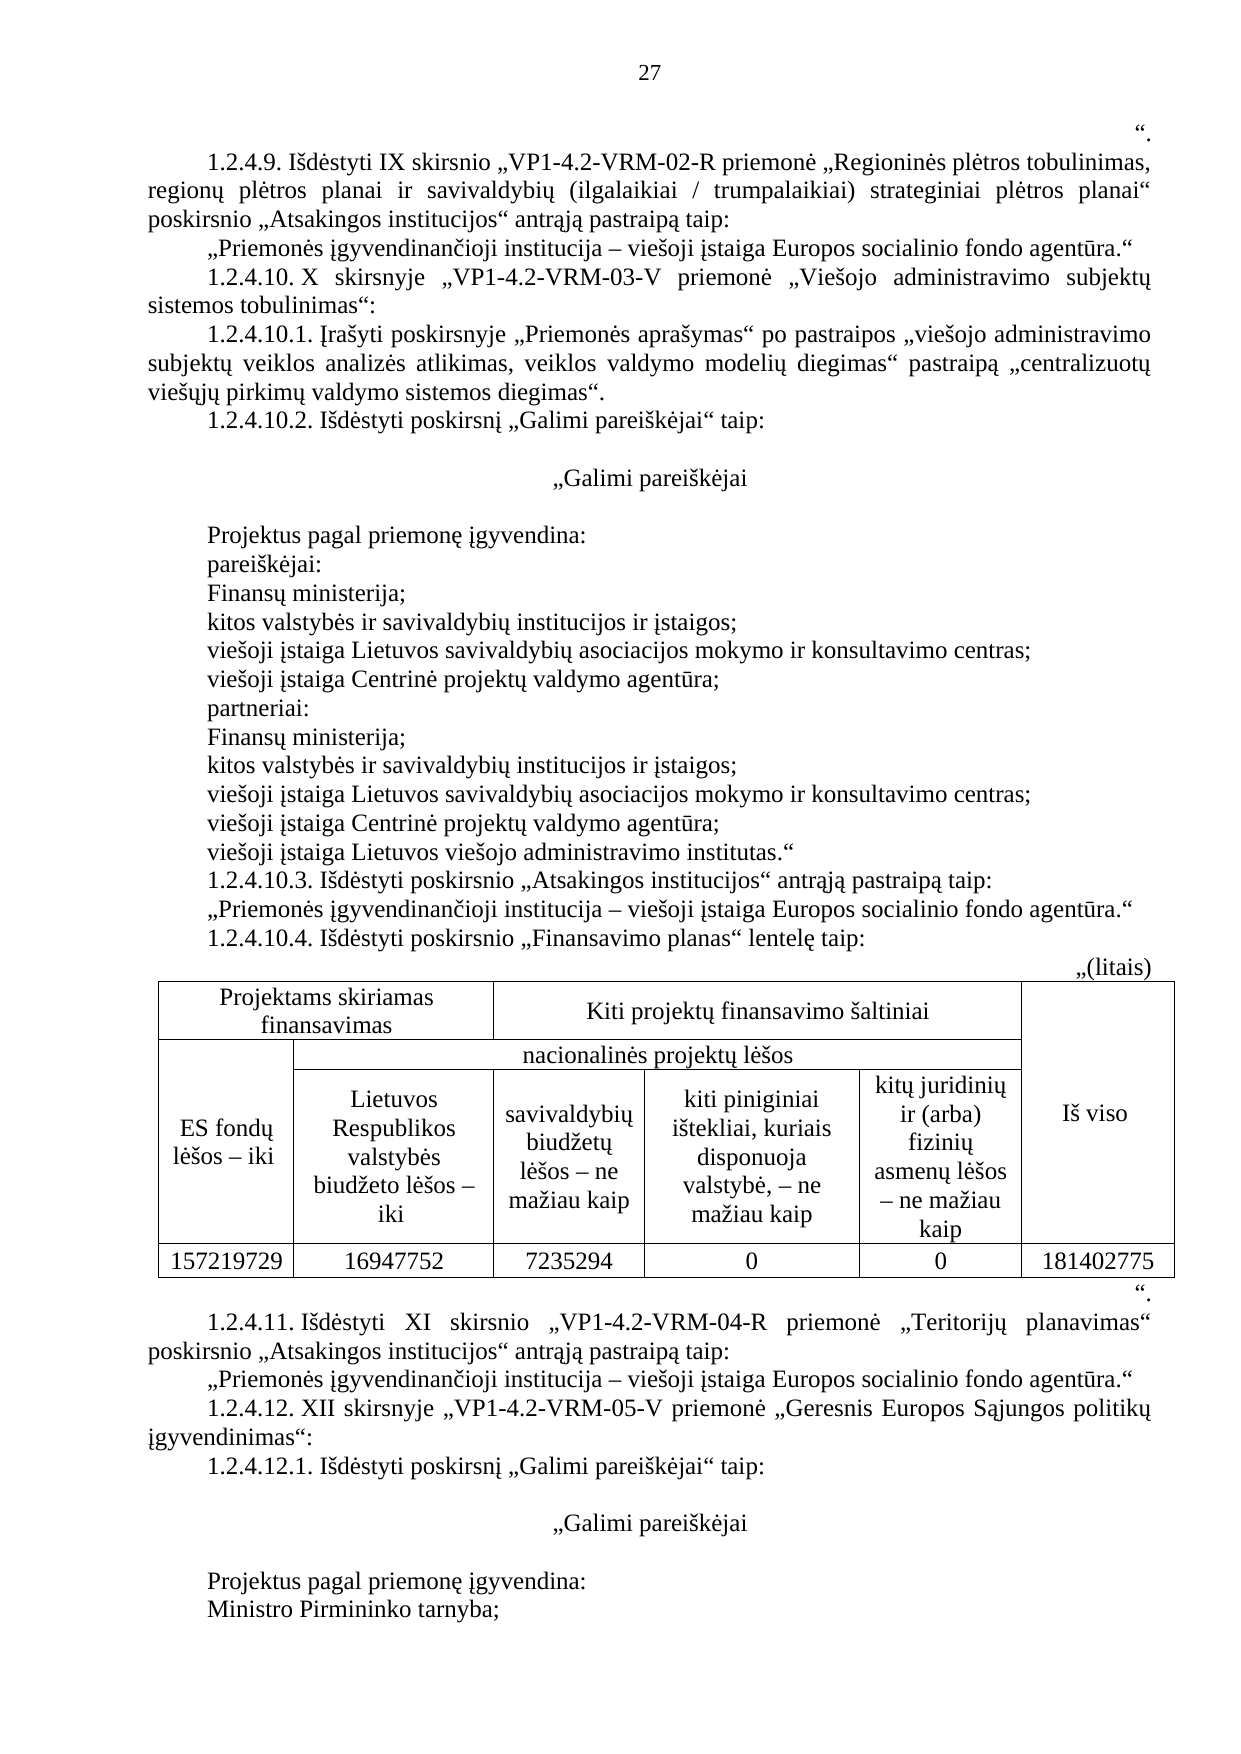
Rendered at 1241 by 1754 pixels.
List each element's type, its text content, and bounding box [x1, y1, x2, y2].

text “. [148, 118, 1152, 147]
table_cell kiti piniginiai ištekliai, kuriais disponuoja valstybė, – ne mažiau kaip [645, 1070, 859, 1242]
text kitos valstybės ir savivaldybių institucijos ir įstaigos; [148, 607, 1152, 636]
table_cell 7235294 [494, 1244, 644, 1277]
table_cell nacionalinės projektų lėšos [294, 1040, 1021, 1069]
text viešoji įstaiga Lietuvos savivaldybių asociacijos mokymo ir konsultavimo centras; [148, 636, 1152, 664]
text „Priemonės įgyvendinančioji institucija – viešoji įstaiga Europos socialinio fondo agentūra.“ [148, 894, 1152, 923]
table_cell 181402775 [1022, 1244, 1174, 1277]
table_header Iš viso [1022, 982, 1174, 1242]
table_cell ES fondų lėšos – iki [159, 1040, 293, 1242]
text 1.2.4.10.1. Įrašyti poskirsnyje „Priemonės aprašymas“ po pastraipos „viešojo administravimo subjektų veiklos analizės atlikimas, veiklos valdymo modelių diegimas“ pastraipą „centralizuotų viešųjų pirkimų valdymo sistemos diegimas“. [148, 319, 1152, 406]
text Finansų ministerija; [148, 722, 1152, 751]
text „Galimi pareiškėjai [148, 463, 1152, 492]
text 1.2.4.10.2. Išdėstyti poskirsnį „Galimi pareiškėjai“ taip: [148, 406, 1152, 434]
text viešoji įstaiga Centrinė projektų valdymo agentūra; [148, 808, 1152, 837]
text 1.2.4.10. X skirsnyje „VP1-4.2-VRM-03-V priemonė „Viešojo administravimo subjektų sistemos tobulinimas“: [148, 262, 1152, 319]
text Projektus pagal priemonę įgyvendina: [148, 521, 1152, 549]
text Projektus pagal priemonę įgyvendina: [148, 1566, 1152, 1594]
text „Priemonės įgyvendinančioji institucija – viešoji įstaiga Europos socialinio fondo agentūra.“ [148, 233, 1152, 262]
text „(litais) [148, 952, 1152, 981]
text 1.2.4.12. XII skirsnyje „VP1-4.2-VRM-05-V priemonė „Geresnis Europos Sąjungos politikų įgyvendinimas“: [148, 1393, 1152, 1451]
table_cell savivaldybių biudžetų lėšos – ne mažiau kaip [494, 1070, 644, 1242]
table_cell 157219729 [159, 1244, 293, 1277]
text 1.2.4.12.1. Išdėstyti poskirsnį „Galimi pareiškėjai“ taip: [148, 1451, 1152, 1479]
text „Galimi pareiškėjai [148, 1508, 1152, 1537]
text viešoji įstaiga Lietuvos viešojo administravimo institutas.“ [148, 837, 1152, 866]
text “. [148, 1278, 1152, 1307]
table_cell 0 [645, 1244, 859, 1277]
text 1.2.4.9. Išdėstyti IX skirsnio „VP1-4.2-VRM-02-R priemonė „Regioninės plėtros tobulinimas, regionų plėtros planai ir savivaldybių (ilgalaikiai / trumpalaikiai) strateginiai plėtros planai“ poskirsnio „Atsakingos institucijos“ antrąją pastraipą taip: [148, 147, 1152, 233]
text Ministro Pirmininko tarnyba; [148, 1594, 1152, 1623]
table_cell Lietuvos Respublikos valstybės biudžeto lėšos – iki [294, 1070, 493, 1242]
text kitos valstybės ir savivaldybių institucijos ir įstaigos; [148, 751, 1152, 779]
text „Priemonės įgyvendinančioji institucija – viešoji įstaiga Europos socialinio fondo agentūra.“ [148, 1364, 1152, 1393]
text Finansų ministerija; [148, 578, 1152, 607]
text 1.2.4.10.3. Išdėstyti poskirsnio „Atsakingos institucijos“ antrąją pastraipą taip: [148, 866, 1152, 894]
text viešoji įstaiga Centrinė projektų valdymo agentūra; [148, 664, 1152, 693]
text 1.2.4.11. Išdėstyti XI skirsnio „VP1-4.2-VRM-04-R priemonė „Teritorijų planavimas“ poskirsnio „Atsakingos institucijos“ antrąją pastraipą taip: [148, 1307, 1152, 1364]
table_cell 0 [860, 1244, 1021, 1277]
text partneriai: [148, 693, 1152, 722]
text viešoji įstaiga Lietuvos savivaldybių asociacijos mokymo ir konsultavimo centras; [148, 779, 1152, 808]
table_header Projektams skiriamas finansavimas [159, 982, 493, 1039]
text pareiškėjai: [148, 549, 1152, 578]
table_cell kitų juridinių ir (arba) fizinių asmenų lėšos – ne mažiau kaip [860, 1070, 1021, 1242]
text 1.2.4.10.4. Išdėstyti poskirsnio „Finansavimo planas“ lentelę taip: [148, 923, 1152, 952]
table_cell 16947752 [294, 1244, 493, 1277]
table_header Kiti projektų finansavimo šaltiniai [494, 982, 1021, 1039]
